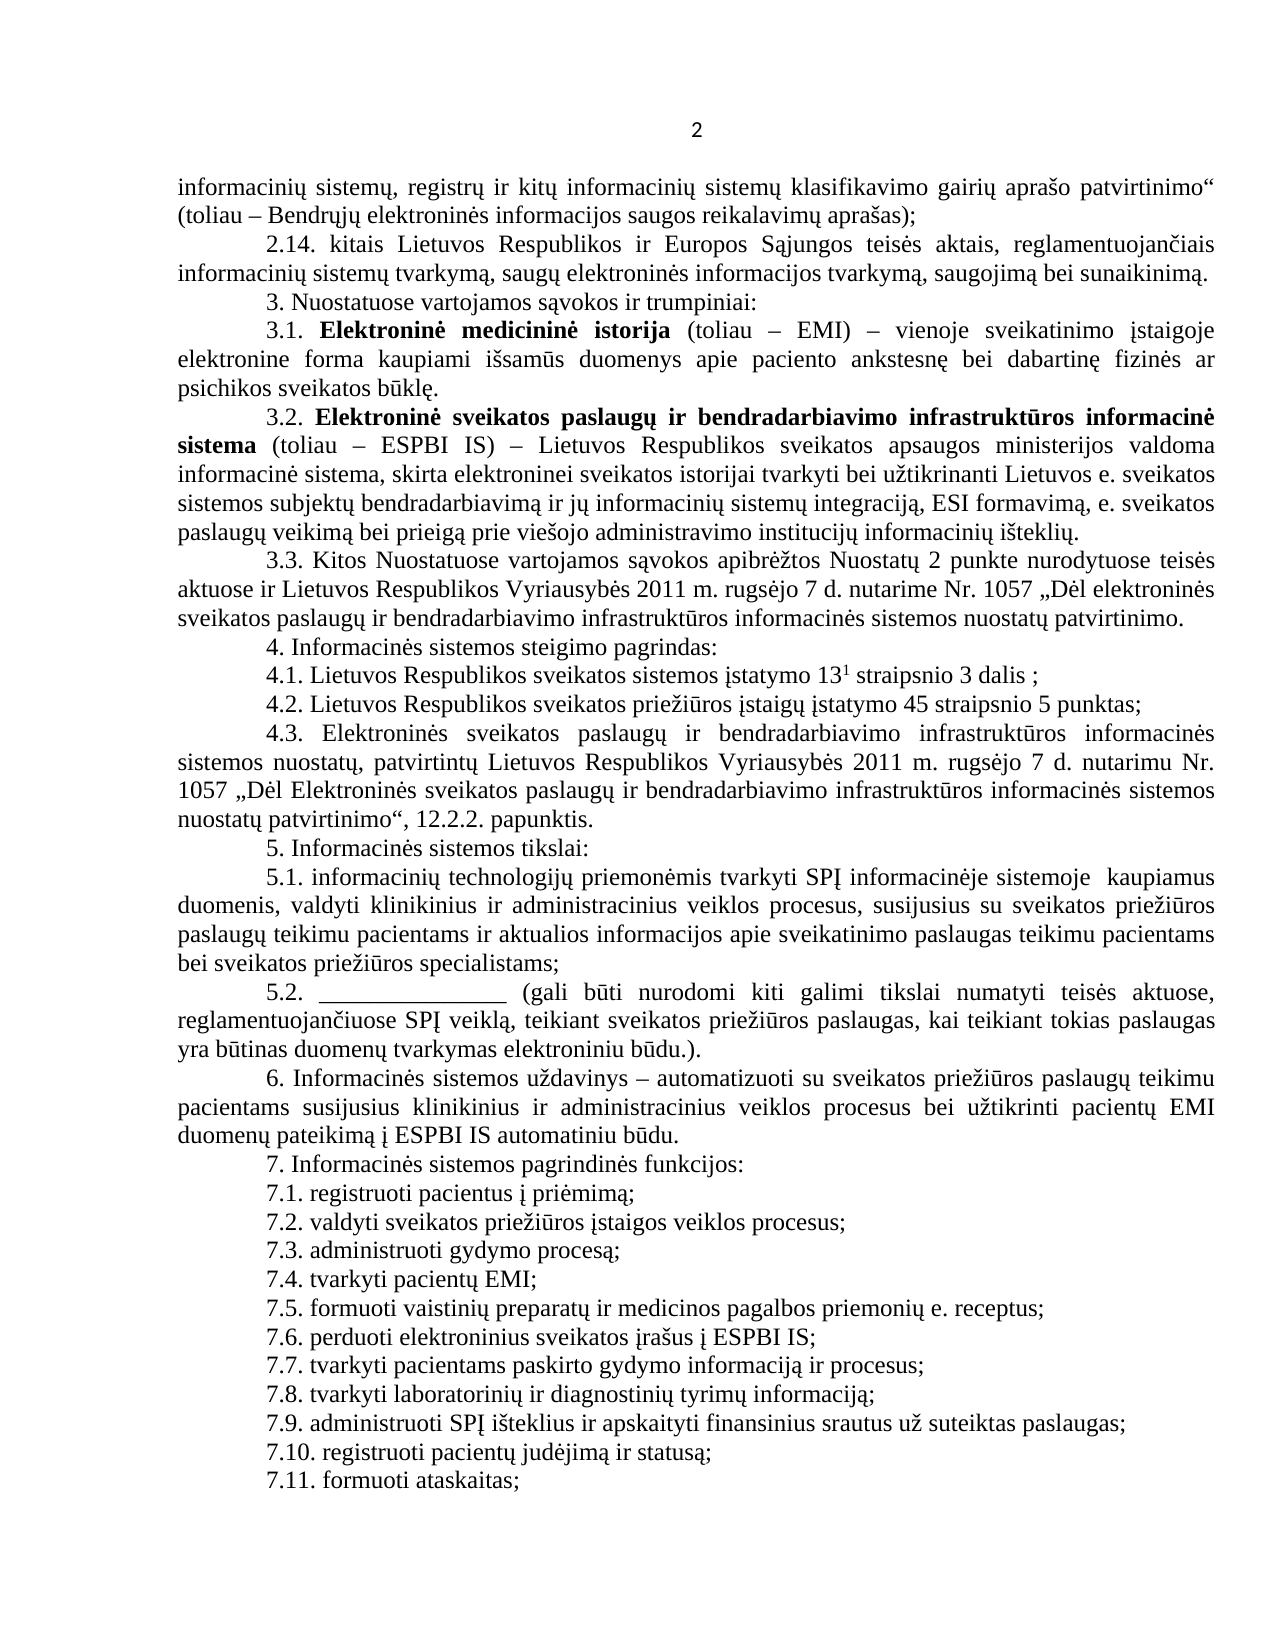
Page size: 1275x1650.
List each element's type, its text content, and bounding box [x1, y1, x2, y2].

text 4.1. Lietuvos Respublikos sveikatos sistemos įstatymo 131 straipsnio 3 dalis ; [177, 660, 1216, 689]
text 7. Informacinės sistemos pagrindinės funkcijos: [177, 1149, 1216, 1178]
text 3.3. Kitos Nuostatuose vartojamos sąvokos apibrėžtos Nuostatų 2 punkte nurodytuose teisės aktuose ir Lietuvos Respublikos Vyriausybės 2011 m. rugsėjo 7 d. nutarime Nr. 1057 „Dėl elektroninės sveikatos paslaugų ir bendradarbiavimo infrastruktūros informacinės sistemos nuostatų patvirtinimo. [177, 545, 1216, 632]
text 4. Informacinės sistemos steigimo pagrindas: [251, 632, 1216, 660]
text 7.1. registruoti pacientus į priėmimą; [236, 1178, 1216, 1207]
text 2.14. kitais Lietuvos Respublikos ir Europos Sąjungos teisės aktais, reglamentuojančiais informacinių sistemų tvarkymą, saugų elektroninės informacijos tvarkymą, saugojimą bei sunaikinimą. [177, 229, 1216, 287]
text 3.2. Elektroninė sveikatos paslaugų ir bendradarbiavimo infrastruktūros informacinė sistema (toliau – ESPBI IS) – Lietuvos Respublikos sveikatos apsaugos ministerijos valdoma informacinė sistema, skirta elektroninei sveikatos istorijai tvarkyti bei užtikrinanti Lietuvos e. sveikatos sistemos subjektų bendradarbiavimą ir jų informacinių sistemų integraciją, ESI formavimą, e. sveikatos paslaugų veikimą bei prieigą prie viešojo administravimo institucijų informacinių išteklių. [177, 402, 1216, 545]
text 5.1. informacinių technologijų priemonėmis tvarkyti SPĮ informacinėje sistemoje kaupiamus duomenis, valdyti klinikinius ir administracinius veiklos procesus, susijusius su sveikatos priežiūros paslaugų teikimu pacientams ir aktualios informacijos apie sveikatinimo paslaugas teikimu pacientams bei sveikatos priežiūros specialistams; [177, 862, 1216, 977]
text 5. Informacinės sistemos tikslai: [177, 833, 1216, 862]
text 7.4. tvarkyti pacientų EMI; [236, 1264, 1216, 1293]
text 7.2. valdyti sveikatos priežiūros įstaigos veiklos procesus; [236, 1207, 1216, 1235]
text 7.3. administruoti gydymo procesą; [236, 1235, 1216, 1264]
text 3. Nuostatuose vartojamos sąvokos ir trumpiniai: [177, 287, 1216, 315]
text 7.6. perduoti elektroninius sveikatos įrašus į ESPBI IS; [236, 1322, 1216, 1350]
text 7.10. registruoti pacientų judėjimą ir statusą; [236, 1437, 1216, 1465]
text 3.1. Elektroninė medicininė istorija (toliau – EMI) – vienoje sveikatinimo įstaigoje elektronine forma kaupiami išsamūs duomenys apie paciento ankstesnę bei dabartinę fizinės ar psichikos sveikatos būklę. [177, 315, 1216, 402]
text informacinių sistemų, registrų ir kitų informacinių sistemų klasifikavimo gairių aprašo patvirtinimo“ (toliau – Bendrųjų elektroninės informacijos saugos reikalavimų aprašas); [177, 172, 1216, 229]
text 7.8. tvarkyti laboratorinių ir diagnostinių tyrimų informaciją; [236, 1379, 1216, 1408]
text 7.5. formuoti vaistinių preparatų ir medicinos pagalbos priemonių e. receptus; [236, 1293, 1216, 1322]
text 7.7. tvarkyti pacientams paskirto gydymo informaciją ir procesus; [236, 1350, 1216, 1379]
text 4.2. Lietuvos Respublikos sveikatos priežiūros įstaigų įstatymo 45 straipsnio 5 punktas; [177, 689, 1216, 718]
text 7.9. administruoti SPĮ išteklius ir apskaityti finansinius srautus už suteiktas paslaugas; [236, 1408, 1216, 1437]
text 4.3. Elektroninės sveikatos paslaugų ir bendradarbiavimo infrastruktūros informacinės sistemos nuostatų, patvirtintų Lietuvos Respublikos Vyriausybės 2011 m. rugsėjo 7 d. nutarimu Nr. 1057 „Dėl Elektroninės sveikatos paslaugų ir bendradarbiavimo infrastruktūros informacinės sistemos nuostatų patvirtinimo“, 12.2.2. papunktis. [177, 718, 1216, 833]
text 7.11. formuoti ataskaitas; [236, 1465, 1216, 1494]
text 5.2. _______________ (gali būti nurodomi kiti galimi tikslai numatyti teisės aktuose, reglamentuojančiuose SPĮ veiklą, teikiant sveikatos priežiūros paslaugas, kai teikiant tokias paslaugas yra būtinas duomenų tvarkymas elektroniniu būdu.). [177, 977, 1216, 1063]
text 6. Informacinės sistemos uždavinys – automatizuoti su sveikatos priežiūros paslaugų teikimu pacientams susijusius klinikinius ir administracinius veiklos procesus bei užtikrinti pacientų EMI duomenų pateikimą į ESPBI IS automatiniu būdu. [177, 1063, 1216, 1149]
